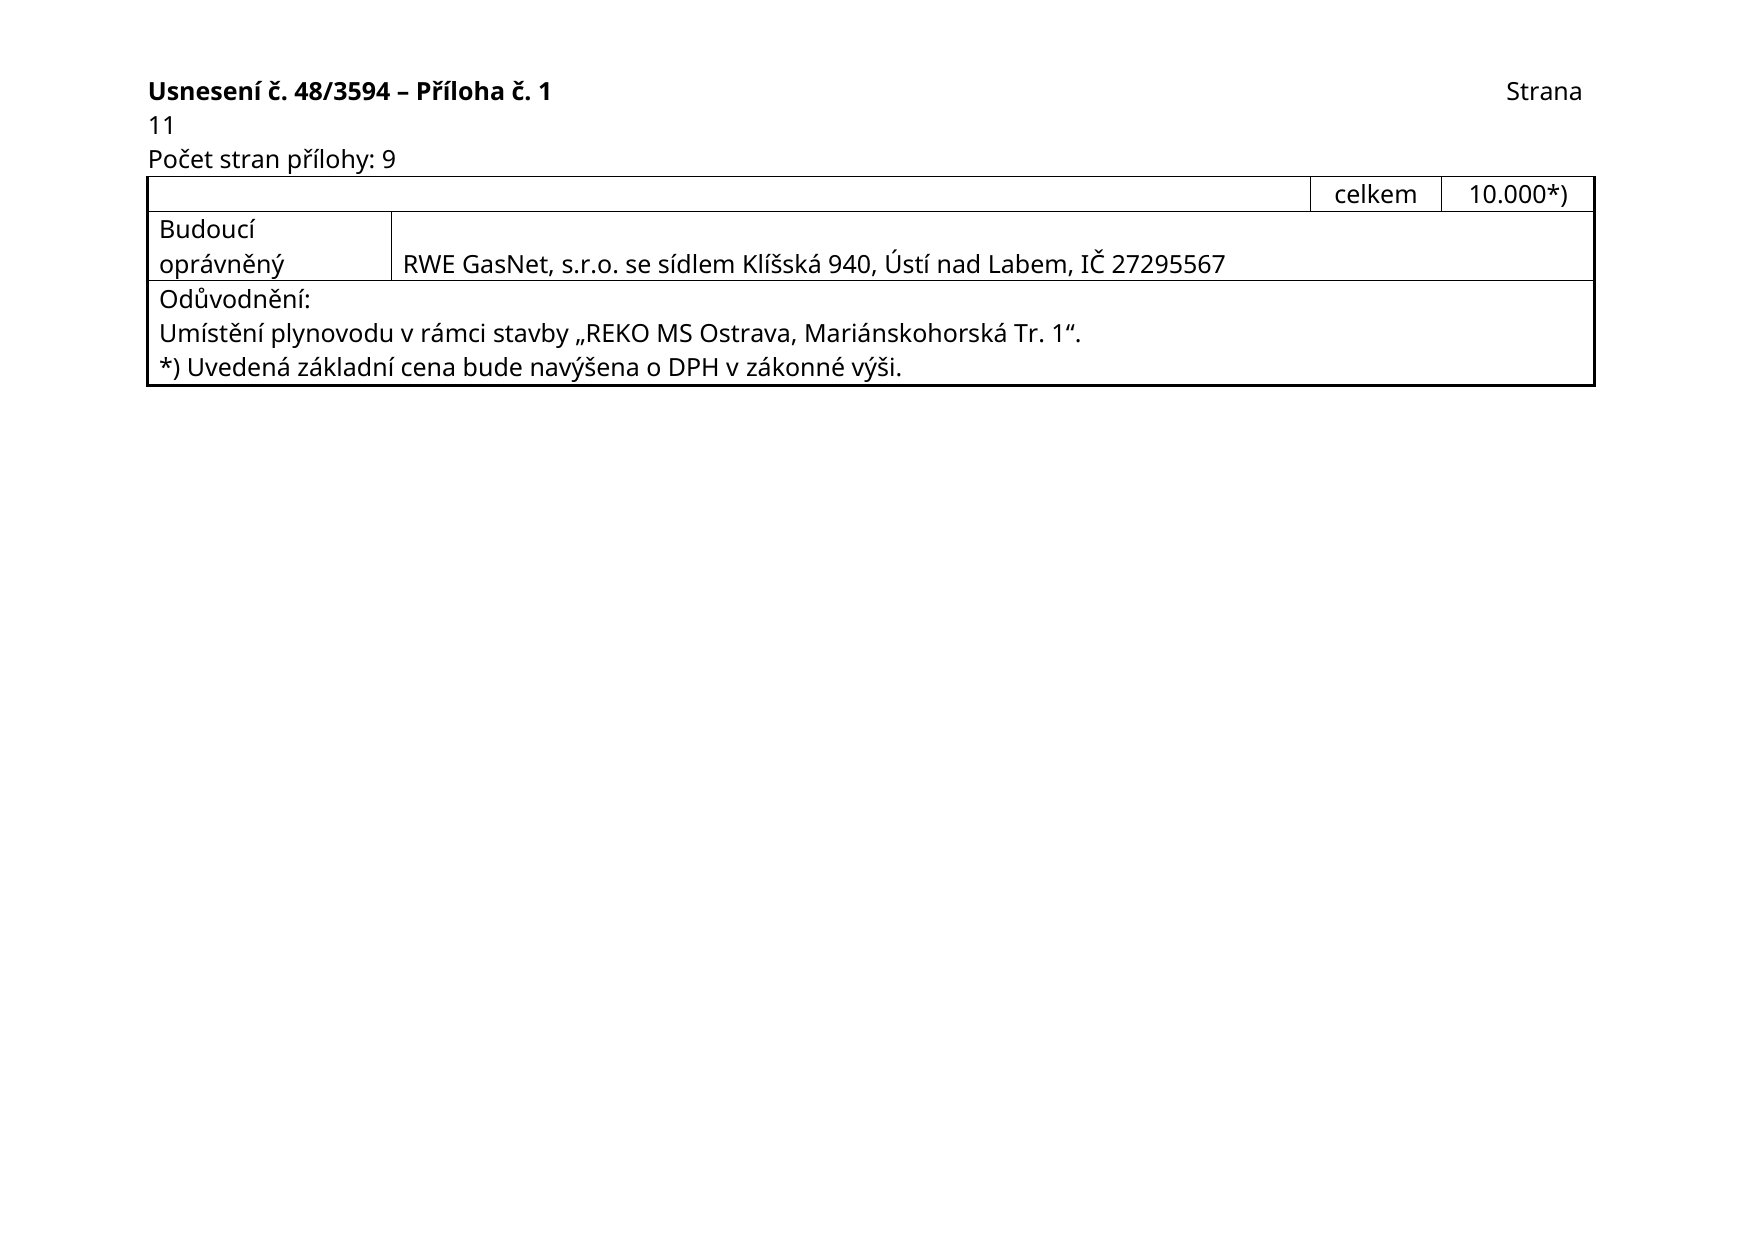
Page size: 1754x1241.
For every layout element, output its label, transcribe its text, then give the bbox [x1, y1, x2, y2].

table_cell RWE GasNet, s.r.o. se sídlem Klíšská 940, Ústí nad Labem, IČ 27295567 [392, 212, 1593, 280]
table_cell 10.000*) [1442, 177, 1593, 211]
table_cell Odůvodnění: Umístění plynovodu v rámci stavby „REKO MS Ostrava, Mariánskohorská Tr. 1“. *) Uvedená základní cena bude navýšena o DPH v zákonné výši. [149, 281, 1593, 383]
table_cell celkem [1311, 177, 1441, 211]
table_cell [149, 177, 1310, 211]
table_cell Budoucí oprávněný [149, 212, 391, 280]
